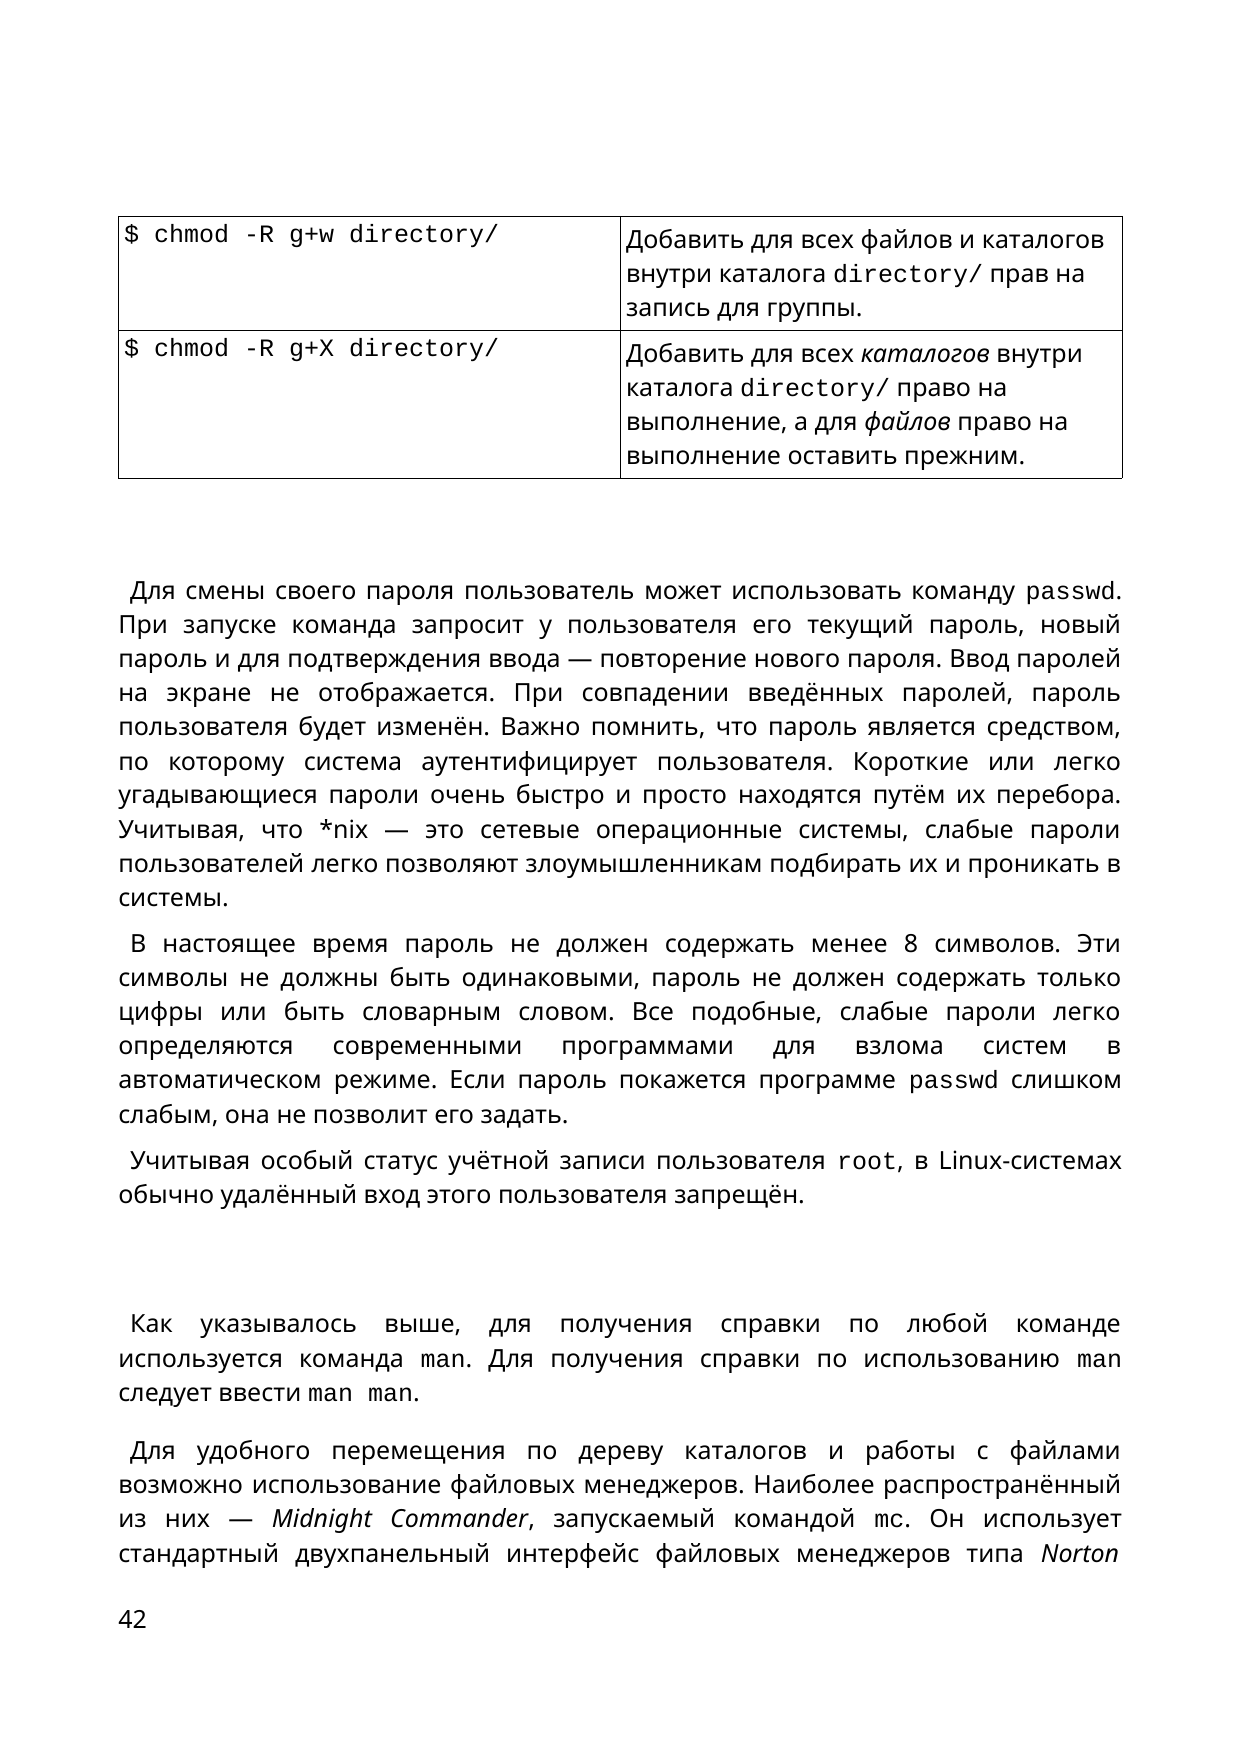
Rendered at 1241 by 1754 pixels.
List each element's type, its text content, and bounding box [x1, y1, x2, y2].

text Как указывалось выше, для получения справки по любой команде используется команда man. Для получения справки по использованию man следует ввести man man. [118, 1306, 1122, 1409]
text Для смены своего пароля пользователь может использовать команду passwd. При запуске команда запросит у пользователя его текущий пароль, новый пароль и для подтверждения ввода — повторение нового пароля. Ввод паролей на экране не отображается. При совпадении введённых паролей, пароль пользователя будет изменён. Важно помнить, что пароль является средством, по которому система аутентифицирует пользователя. Короткие или легко угадывающиеся пароли очень быстро и просто находятся путём их перебора. Учитывая, что *nix — это сетевые операционные системы, слабые пароли пользователей легко позволяют злоумышленникам подбирать их и проникать в системы. [118, 573, 1122, 913]
table_cell Добавить для всех файлов и каталогов внутри каталога directory/ прав на запись для группы. [621, 217, 1122, 330]
table_cell $ chmod -R g+X directory/ [119, 331, 620, 478]
text Для удобного перемещения по дереву каталогов и работы с файлами возможно использование файловых менеджеров. Наиболее распространённый из них — Midnight Commander, запускаемый командой mc. Он использует стандартный двухпанельный интерфейс файловых менеджеров типа Norton [118, 1433, 1122, 1569]
table_cell $ chmod -R g+w directory/ [119, 217, 620, 330]
text Учитывая особый статус учётной записи пользователя root, в Linux-системах обычно удалённый вход этого пользователя запрещён. [118, 1143, 1122, 1211]
table_cell Добавить для всех каталогов внутри каталога directory/ право на выполнение, а для файлов право на выполнение оставить прежним. [621, 331, 1122, 478]
text В настоящее время пароль не должен содержать менее 8 символов. Эти символы не должны быть одинаковыми, пароль не должен содержать только цифры или быть словарным словом. Все подобные, слабые пароли легко определяются современными программами для взлома систем в автоматическом режиме. Если пароль покажется программе passwd слишком слабым, она не позволит его задать. [118, 926, 1122, 1130]
